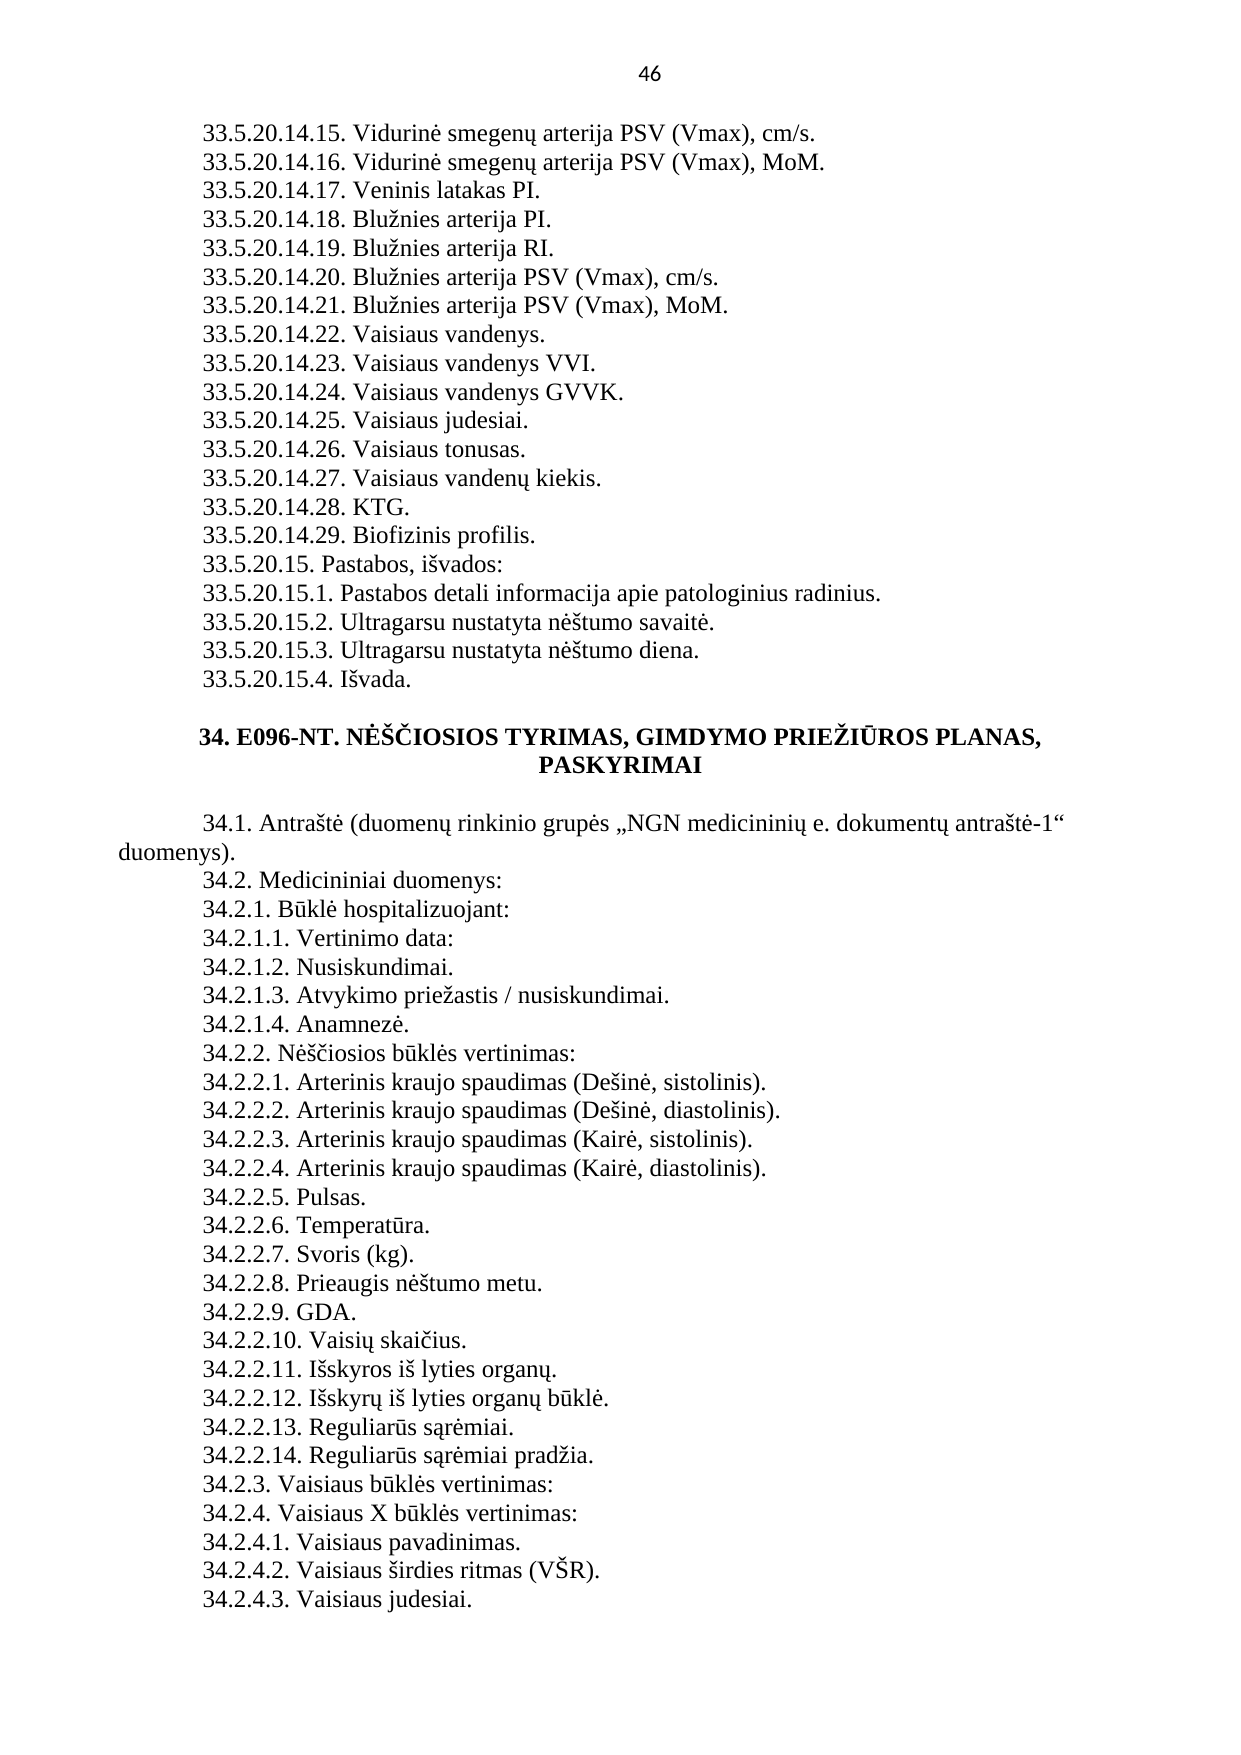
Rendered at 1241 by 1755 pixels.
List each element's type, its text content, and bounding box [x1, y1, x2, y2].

text 33.5.20.15.4. Išvada. [118, 664, 1122, 693]
text 34.2.1. Būklė hospitalizuojant: [118, 894, 1122, 923]
text 34.2.4.2. Vaisiaus širdies ritmas (VŠR). [118, 1556, 1122, 1584]
text 33.5.20.14.24. Vaisiaus vandenys GVVK. [118, 377, 1122, 406]
text 34.2.2.1. Arterinis kraujo spaudimas (Dešinė, sistolinis). [118, 1067, 1122, 1096]
text 33.5.20.14.17. Veninis latakas PI. [118, 176, 1122, 204]
text 34.2.2.4. Arterinis kraujo spaudimas (Kairė, diastolinis). [118, 1153, 1122, 1182]
text 34.2.2.3. Arterinis kraujo spaudimas (Kairė, sistolinis). [118, 1124, 1122, 1153]
text 34.2.1.1. Vertinimo data: [118, 923, 1122, 952]
text 34.2.2.14. Reguliarūs sąrėmiai pradžia. [118, 1441, 1122, 1469]
text 34. E096-NT. NĖŠČIOSIOS TYRIMAS, GIMDYMO PRIEŽIŪROS PLANAS, PASKYRIMAI [118, 722, 1122, 779]
text 34.2.2. Nėščiosios būklės vertinimas: [118, 1038, 1122, 1067]
text 33.5.20.15.2. Ultragarsu nustatyta nėštumo savaitė. [118, 607, 1122, 636]
text 33.5.20.15.3. Ultragarsu nustatyta nėštumo diena. [118, 636, 1122, 664]
text 34.2.4.1. Vaisiaus pavadinimas. [118, 1527, 1122, 1556]
text 34.2.2.11. Išskyros iš lyties organų. [118, 1354, 1122, 1383]
text 34.2.1.2. Nusiskundimai. [118, 952, 1122, 981]
text 34.2.1.4. Anamnezė. [118, 1009, 1122, 1038]
text 33.5.20.14.28. KTG. [118, 492, 1122, 521]
text 33.5.20.14.15. Vidurinė smegenų arterija PSV (Vmax), cm/s. [118, 118, 1122, 147]
text 33.5.20.14.21. Blužnies arterija PSV (Vmax), MoM. [118, 291, 1122, 319]
text 34.2.2.13. Reguliarūs sąrėmiai. [118, 1412, 1122, 1441]
text 33.5.20.14.25. Vaisiaus judesiai. [118, 406, 1122, 434]
text 34.2.2.2. Arterinis kraujo spaudimas (Dešinė, diastolinis). [118, 1096, 1122, 1124]
text 34.1. Antraštė (duomenų rinkinio grupės „NGN medicininių e. dokumentų antraštė-1“ duomenys). [118, 808, 1122, 866]
text 34.2.4. Vaisiaus X būklės vertinimas: [118, 1498, 1122, 1527]
text 33.5.20.14.26. Vaisiaus tonusas. [118, 434, 1122, 463]
text 34.2.2.6. Temperatūra. [118, 1211, 1122, 1239]
text 34.2.2.12. Išskyrų iš lyties organų būklė. [118, 1383, 1122, 1412]
text 33.5.20.14.22. Vaisiaus vandenys. [118, 319, 1122, 348]
text 33.5.20.14.23. Vaisiaus vandenys VVI. [118, 348, 1122, 377]
text 33.5.20.15. Pastabos, išvados: [118, 549, 1122, 578]
text 33.5.20.14.18. Blužnies arterija PI. [118, 204, 1122, 233]
text 34.2.2.10. Vaisių skaičius. [118, 1326, 1122, 1354]
text 34.2.2.8. Prieaugis nėštumo metu. [118, 1268, 1122, 1297]
text 34.2.2.7. Svoris (kg). [118, 1239, 1122, 1268]
text 34.2.2.5. Pulsas. [118, 1182, 1122, 1211]
text 34.2.4.3. Vaisiaus judesiai. [118, 1584, 1122, 1613]
text 33.5.20.14.16. Vidurinė smegenų arterija PSV (Vmax), MoM. [118, 147, 1122, 176]
text 33.5.20.14.27. Vaisiaus vandenų kiekis. [118, 463, 1122, 492]
text 34.2.2.9. GDA. [118, 1297, 1122, 1326]
text 33.5.20.15.1. Pastabos detali informacija apie patologinius radinius. [118, 578, 1122, 607]
text 33.5.20.14.29. Biofizinis profilis. [118, 521, 1122, 549]
text 34.2.1.3. Atvykimo priežastis / nusiskundimai. [118, 981, 1122, 1009]
text 34.2. Medicininiai duomenys: [118, 866, 1122, 894]
text 33.5.20.14.20. Blužnies arterija PSV (Vmax), cm/s. [118, 262, 1122, 291]
text 33.5.20.14.19. Blužnies arterija RI. [118, 233, 1122, 262]
text 34.2.3. Vaisiaus būklės vertinimas: [118, 1469, 1122, 1498]
